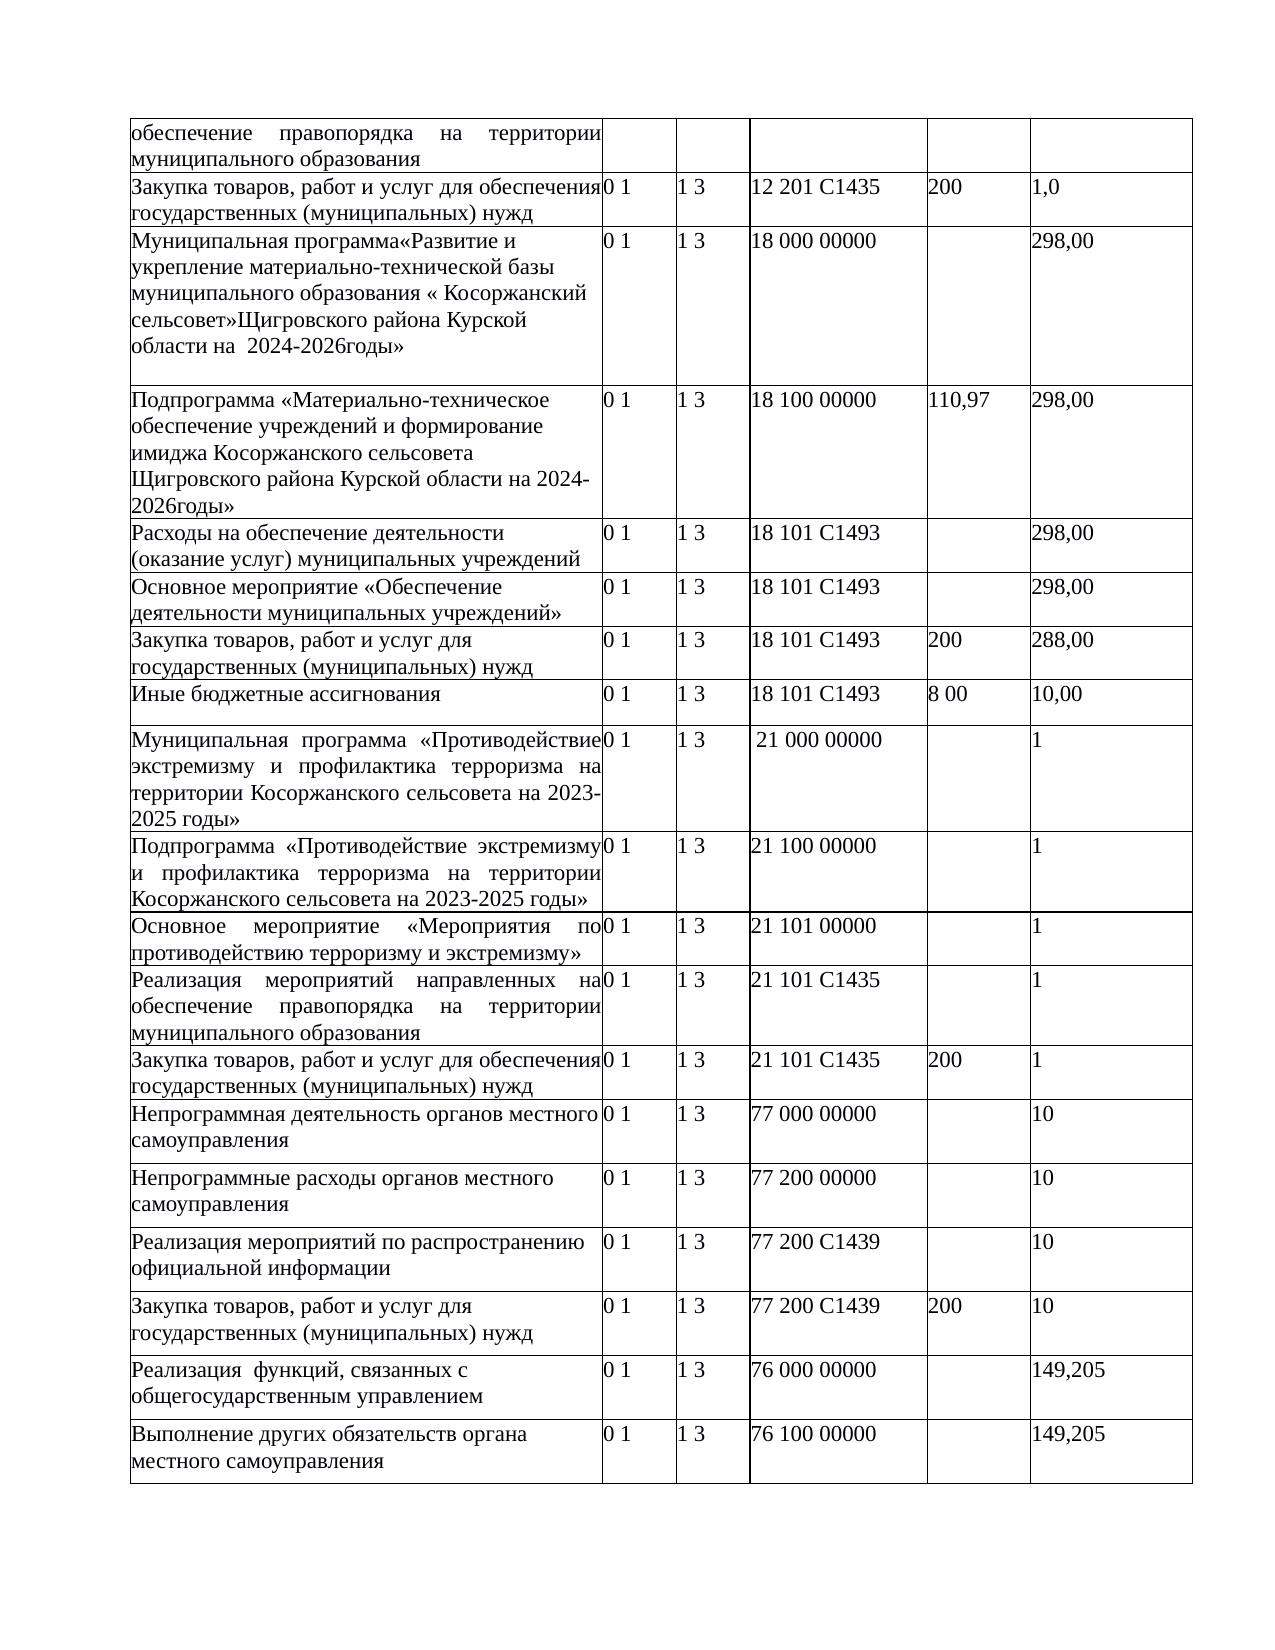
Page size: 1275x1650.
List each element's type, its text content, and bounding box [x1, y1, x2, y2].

table_cell Реализация мероприятий по распространению официальной информации [131, 1228, 602, 1291]
table_cell 1 3 [677, 1046, 749, 1099]
table_cell Основное мероприятие «Обеспечение деятельности муниципальных учреждений» [131, 573, 602, 626]
table_cell 18 101 С1493 [751, 627, 927, 679]
table_cell 77 200 С1439 [751, 1292, 927, 1355]
table_cell 1 3 [677, 1356, 749, 1419]
table_cell 1 [1031, 913, 1192, 965]
table_cell 0 1 [603, 1046, 676, 1099]
table_cell [1031, 119, 1192, 172]
table_cell Выполнение других обязательств органа местного самоуправления [131, 1420, 602, 1483]
table_cell 18 000 00000 [751, 227, 927, 385]
table_cell [677, 119, 749, 172]
table_cell Муниципальная программа«Развитие и укрепление материально-технической базы муниципального образования « Косоржанский сельсовет»Щигровского района Курской области на 2024-2026годы» [131, 227, 602, 385]
table_cell 149,205 [1031, 1356, 1192, 1419]
table_cell 200 [928, 173, 1030, 226]
table_cell Реализация мероприятий направленных на обеспечение правопорядка на территории муниципального образования [131, 119, 602, 172]
table_cell 21 101 С1435 [751, 966, 927, 1045]
table_cell 0 1 [603, 1420, 676, 1483]
table_cell Закупка товаров, работ и услуг для государственных (муниципальных) нужд [131, 627, 602, 679]
table_cell 0 1 [603, 1228, 676, 1291]
table_cell [928, 1100, 1030, 1163]
table_cell 12 201 С1435 [751, 173, 927, 226]
table_cell Реализация функций, связанных с общегосударственным управлением [131, 1356, 602, 1419]
table_cell 10,00 [1031, 680, 1192, 725]
table_cell [928, 1356, 1030, 1419]
table_cell 1 3 [677, 519, 749, 572]
table_cell [928, 913, 1030, 965]
table_cell 1 3 [677, 680, 749, 725]
table_cell 0 1 [603, 726, 676, 831]
table_cell 77 200 С1439 [751, 1228, 927, 1291]
table_cell 298,00 [1031, 519, 1192, 572]
table_cell 1 3 [677, 386, 749, 518]
table_cell 1 3 [677, 832, 749, 911]
table_cell [928, 519, 1030, 572]
table_cell 1 3 [677, 913, 749, 965]
table_cell 1 3 [677, 573, 749, 626]
table_cell 1 [1031, 726, 1192, 831]
table_cell 10 [1031, 1228, 1192, 1291]
table_cell 0 1 [603, 227, 676, 385]
table_cell 10 [1031, 1100, 1192, 1163]
table_cell 1 3 [677, 1100, 749, 1163]
table_cell 0 1 [603, 173, 676, 226]
table_cell 298,00 [1031, 573, 1192, 626]
table_cell Иные бюджетные ассигнования [131, 680, 602, 725]
table_cell 18 101 С1493 [751, 573, 927, 626]
table_cell 0 1 [603, 966, 676, 1045]
table_cell 18 101 С1493 [751, 519, 927, 572]
table_cell 1 [1031, 832, 1192, 911]
table_cell 21 101 00000 [751, 913, 927, 965]
table_cell 1 3 [677, 726, 749, 831]
table_cell 298,00 [1031, 386, 1192, 518]
table_cell 1 3 [677, 966, 749, 1045]
table_cell 10 [1031, 1164, 1192, 1227]
table_cell 200 [928, 1046, 1030, 1099]
table_cell 1 3 [677, 1292, 749, 1355]
table_cell 10 [1031, 1292, 1192, 1355]
table_cell 1 3 [677, 1420, 749, 1483]
table_cell 0 1 [603, 1292, 676, 1355]
table_cell Подпрограмма «Противодействие экстремизму и профилактика терроризма на территории Косоржанского сельсовета на 2023-2025 годы» [131, 832, 602, 911]
table_cell 298,00 [1031, 227, 1192, 385]
table_cell 21 101 С1435 [751, 1046, 927, 1099]
table_cell 1 3 [677, 1164, 749, 1227]
table_cell 0 1 [603, 519, 676, 572]
table_cell Основное мероприятие «Мероприятия по противодействию терроризму и экстремизму» [131, 913, 602, 965]
table_cell Закупка товаров, работ и услуг для государственных (муниципальных) нужд [131, 1292, 602, 1355]
table_cell 0 1 [603, 119, 676, 172]
table_cell 1,0 [1031, 173, 1192, 226]
table_cell [928, 1228, 1030, 1291]
table_cell 21 000 00000 [751, 726, 927, 831]
table_cell Закупка товаров, работ и услуг для обеспечения государственных (муниципальных) нужд [131, 173, 602, 226]
table_cell [928, 726, 1030, 831]
table_cell [928, 966, 1030, 1045]
table_cell 8 00 [928, 680, 1030, 725]
table_cell 0 1 [603, 1100, 676, 1163]
table_cell 18 101 С1493 [751, 680, 927, 725]
table_cell 0 1 [603, 680, 676, 725]
table_cell 0 1 [603, 913, 676, 965]
table_cell 1 [1031, 1046, 1192, 1099]
table_cell 0 1 [603, 386, 676, 518]
table_cell Подпрограмма «Материально-техническое обеспечение учреждений и формирование имиджа Косоржанского сельсовета Щигровского района Курской области на 2024-2026годы» [131, 386, 602, 518]
table_cell 1 3 [677, 627, 749, 679]
table_cell [928, 573, 1030, 626]
table_cell 0 1 [603, 832, 676, 911]
table_cell [928, 227, 1030, 385]
table_cell [928, 832, 1030, 911]
table_cell 1 [1031, 966, 1192, 1045]
table_cell 110,97 [928, 386, 1030, 518]
table_cell [928, 119, 1030, 172]
table_cell [928, 1164, 1030, 1227]
table_cell 18 100 00000 [751, 386, 927, 518]
table_cell 0 1 [603, 1164, 676, 1227]
table_cell 200 [928, 627, 1030, 679]
table_cell Расходы на обеспечение деятельности (оказание услуг) муниципальных учреждений [131, 519, 602, 572]
table_cell 1 3 [677, 173, 749, 226]
table_cell Реализация мероприятий направленных на обеспечение правопорядка на территории муниципального образования [131, 966, 602, 1045]
table_cell Непрограммные расходы органов местного самоуправления [131, 1164, 602, 1227]
table_cell 1 3 [677, 227, 749, 385]
table_cell Муниципальная программа «Противодействие экстремизму и профилактика терроризма на территории Косоржанского сельсовета на 2023-2025 годы» [131, 726, 602, 831]
table_cell 76 000 00000 [751, 1356, 927, 1419]
table_cell 77 000 00000 [751, 1100, 927, 1163]
table_cell 0 1 [603, 1356, 676, 1419]
table_cell 77 200 00000 [751, 1164, 927, 1227]
table_cell 0 1 [603, 573, 676, 626]
table_cell Непрограммная деятельность органов местного самоуправления [131, 1100, 602, 1163]
table_cell 0 1 [603, 627, 676, 679]
table_cell 76 100 00000 [751, 1420, 927, 1483]
table_cell 1 3 [677, 1228, 749, 1291]
table_cell [751, 119, 927, 172]
table_cell [928, 1420, 1030, 1483]
table_cell 149,205 [1031, 1420, 1192, 1483]
table_cell Закупка товаров, работ и услуг для обеспечения государственных (муниципальных) нужд [131, 1046, 602, 1099]
table_cell 21 100 00000 [751, 832, 927, 911]
table_cell 288,00 [1031, 627, 1192, 679]
table_cell 200 [928, 1292, 1030, 1355]
